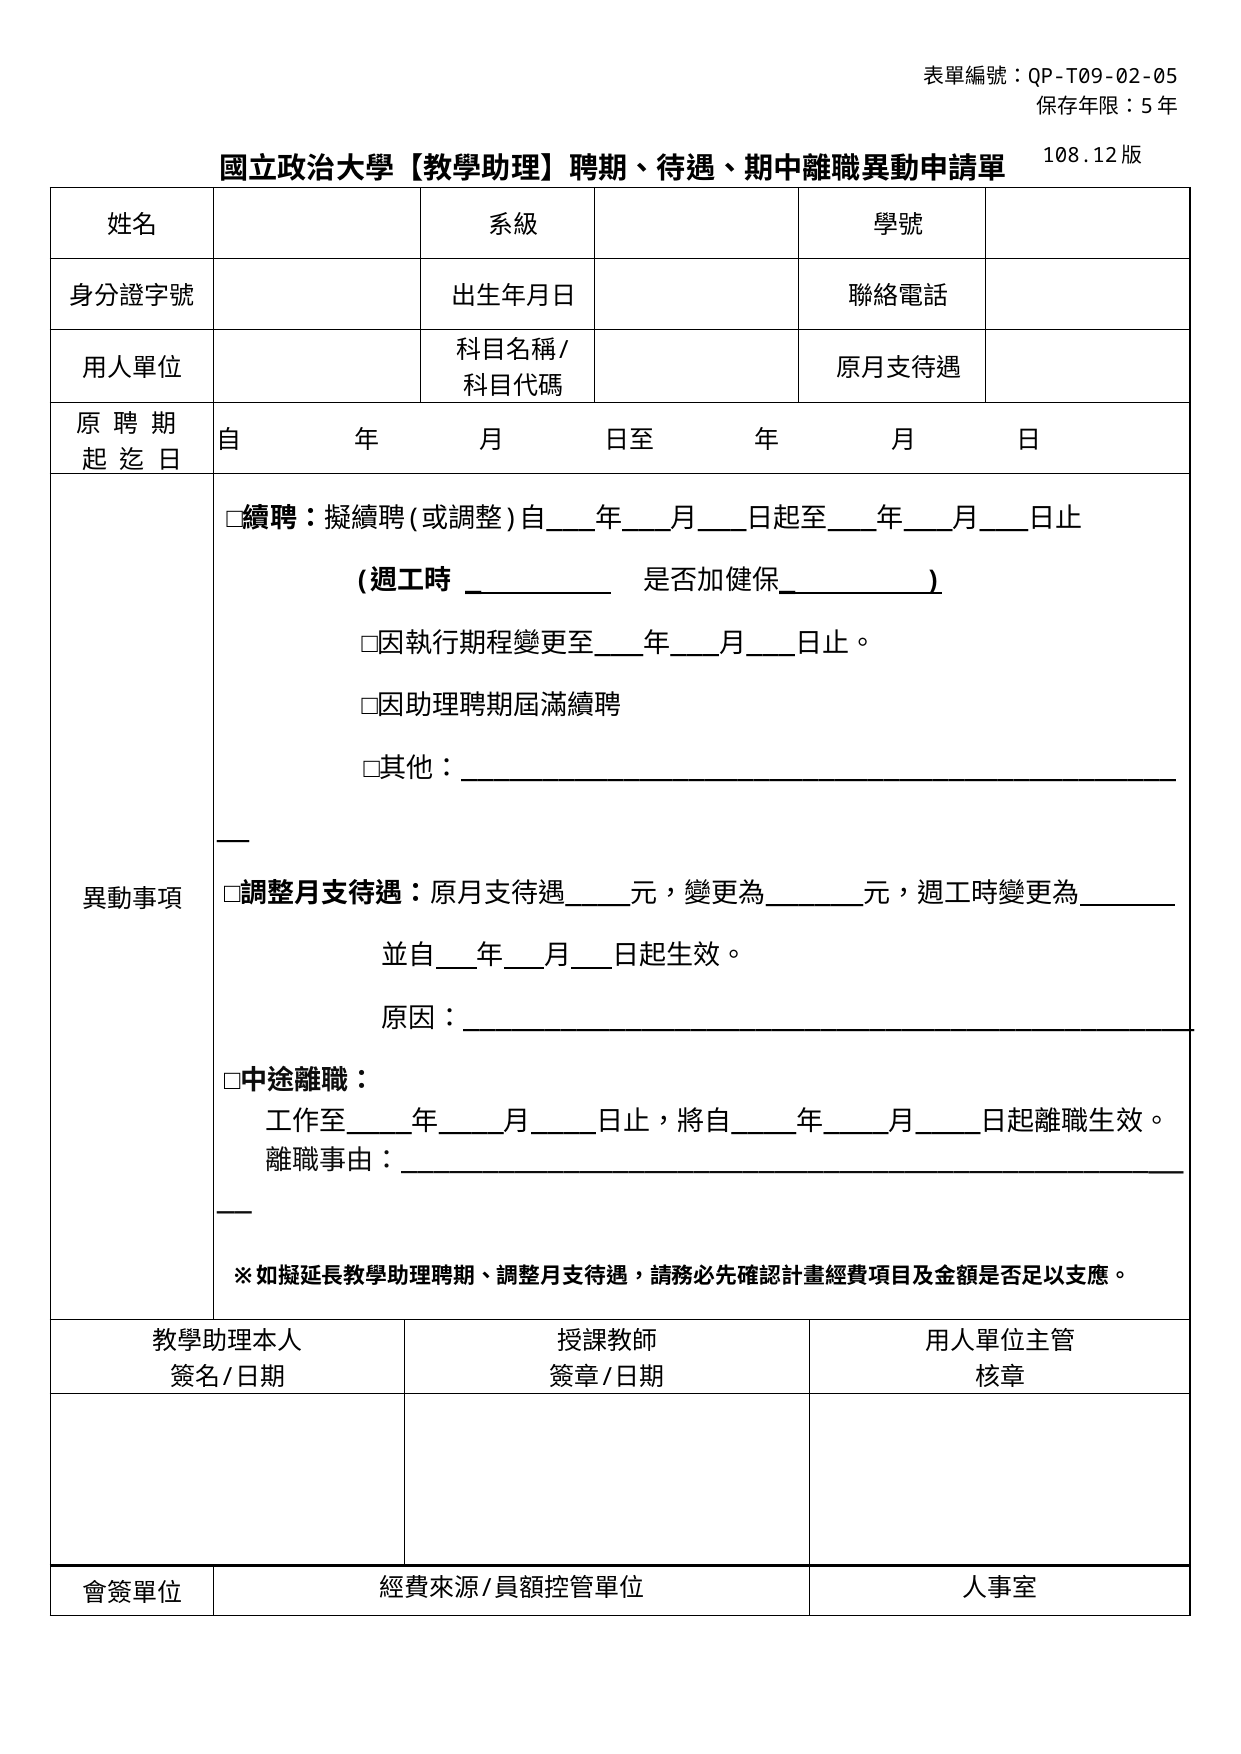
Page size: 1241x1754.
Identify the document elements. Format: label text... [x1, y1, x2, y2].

text 108.12版 [1042, 138, 1215, 168]
table_cell 會簽單位 [51, 1567, 213, 1615]
table_header [214, 188, 420, 258]
table_header [595, 188, 798, 258]
table_header [986, 188, 1189, 258]
table_cell 人事室 [810, 1567, 1189, 1615]
table_cell 聯絡電話 [799, 259, 985, 328]
table_header 姓名 [51, 188, 213, 258]
table_cell [595, 259, 798, 328]
table_cell 出生年月日 [421, 259, 594, 328]
table_cell 用人單位 [51, 330, 213, 402]
table_cell 經費來源/員額控管單位 [214, 1567, 809, 1615]
table_cell [214, 259, 420, 328]
table_cell 用人單位主管 核章 [810, 1320, 1189, 1393]
table_cell 授課教師 簽章/日期 [405, 1320, 809, 1393]
table_cell [51, 1394, 404, 1564]
table_cell 自 年 月 日至 年 月 日 [214, 403, 1189, 473]
table_header 學號 [799, 188, 985, 258]
table_cell [986, 330, 1189, 402]
table_cell 身分證字號 [51, 259, 213, 328]
table_cell 異動事項 [51, 474, 213, 1319]
table_cell [214, 330, 420, 402]
table_cell [405, 1394, 809, 1564]
table_cell [595, 330, 798, 402]
text 國立政治大學【教學助理】聘期、待遇、期中離職異動申請單 [62, 124, 1230, 187]
table_cell □續聘：擬續聘(或調整)自___年___月___日起至___年___月___日止 (週工時 _ 是否加健保_ ) □因執行期程變更至___年___月___日止。 □因助理聘期屆滿續聘 □其他：______________________________________________ □調整月支待遇：原月支待遇____元，變更為______元，週工時變更為 並自 年 月 日起生效。 原因：_____________________________________________ □中途離職： 工作至____年____月____日止，將自____年____月____日起離職生效。 離職事由：__________________________________________________ ※如擬延長教學助理聘期、調整月支待遇，請務必先確認計畫經費項目及金額是否足以支應。 [214, 474, 1189, 1319]
table_cell 科目名稱/ 科目代碼 [421, 330, 594, 402]
table_cell [986, 259, 1189, 328]
table_header 系級 [421, 188, 594, 258]
table_cell 原月支待遇 [799, 330, 985, 402]
table_cell [810, 1394, 1189, 1564]
table_cell 教學助理本人 簽名/日期 [51, 1320, 404, 1393]
table_cell 原 聘 期 起 迄 日 [51, 403, 213, 473]
